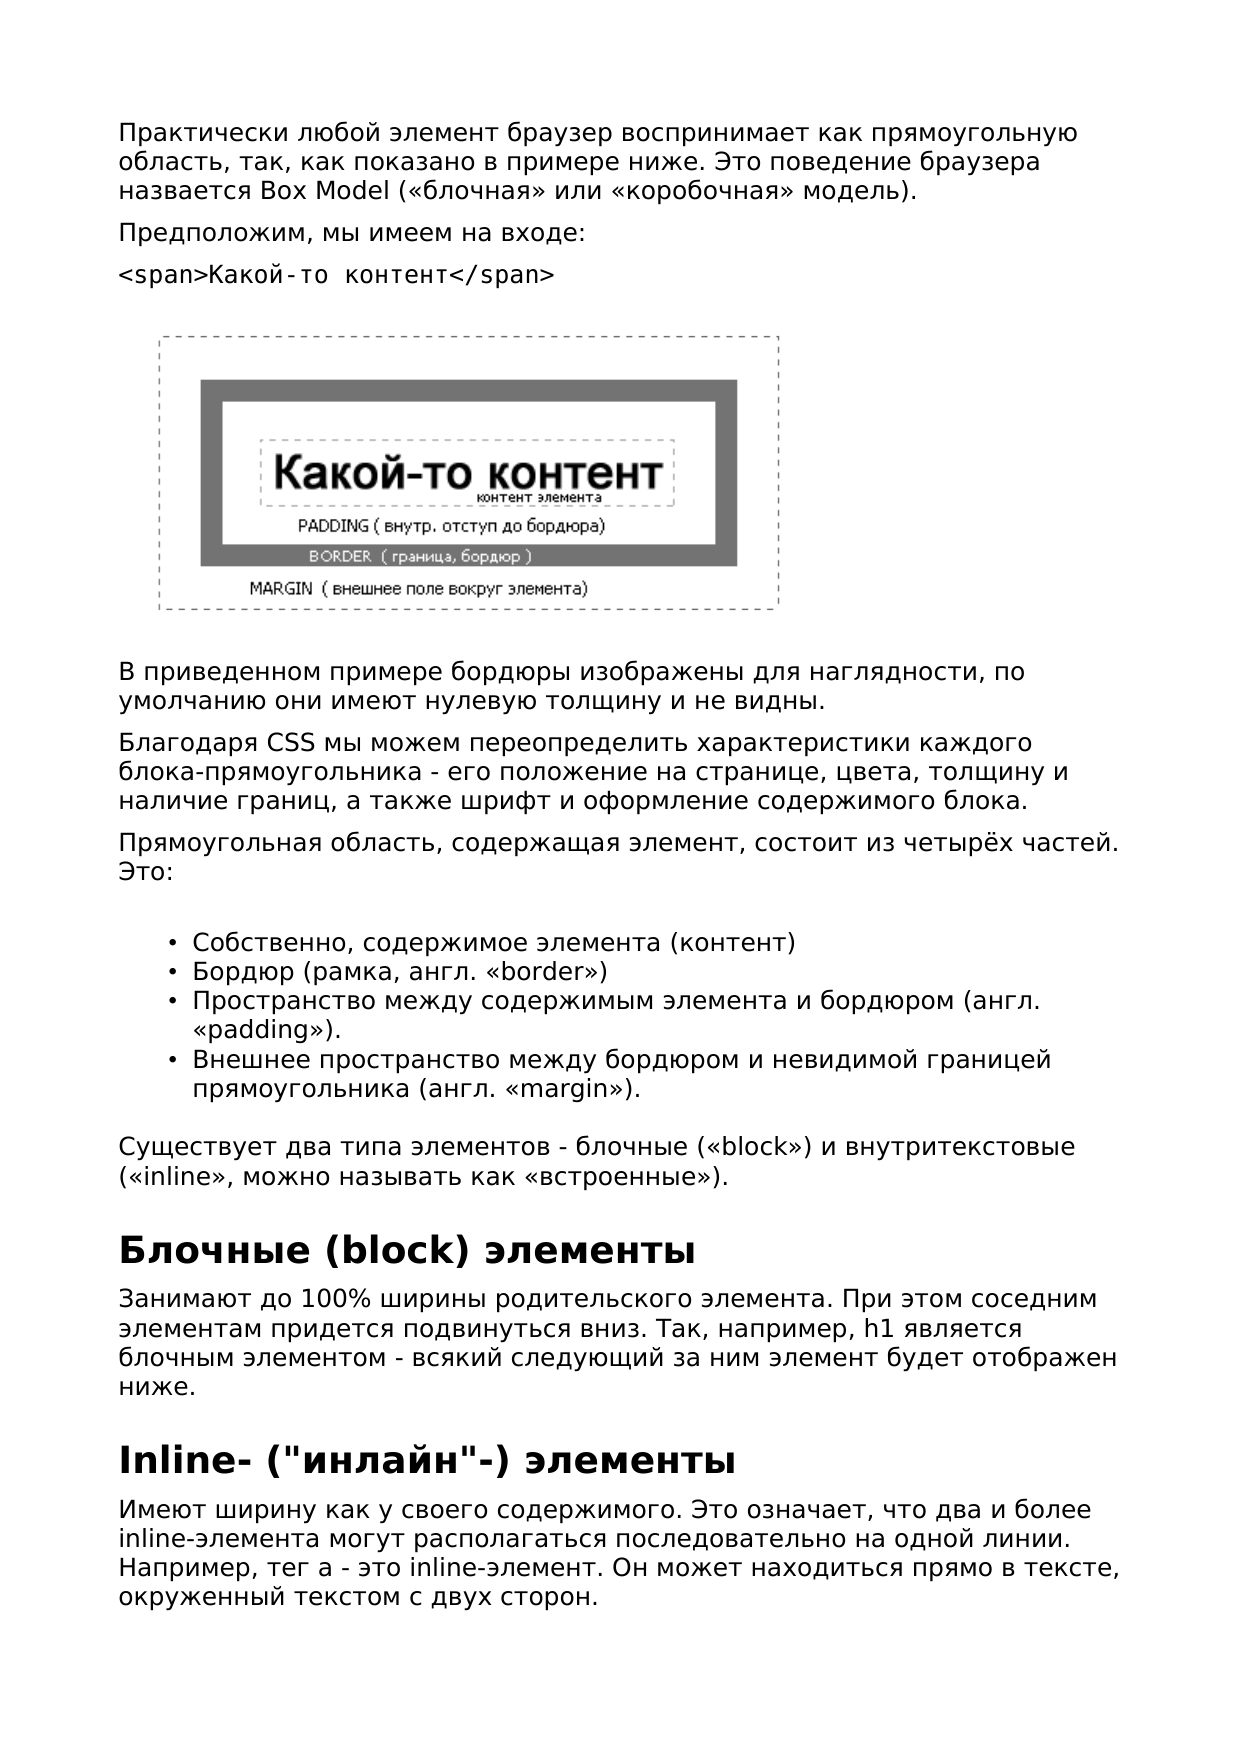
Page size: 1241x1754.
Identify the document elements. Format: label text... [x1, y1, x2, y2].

list Собственно, содержимое элемента (контент) [177, 928, 1122, 957]
text Благодаря CSS мы можем переопределить характеристики каждого блока-прямоугольника - его положение на странице, цвета, толщину и наличие границ, а также шрифт и оформление содержимого блока. [118, 728, 1122, 815]
subtitle Блочные (block) элементы [118, 1228, 1122, 1272]
text Существует два типа элементов - блочные («block») и внутритекстовые («inline», можно называть как «встроенные»). [118, 1133, 1122, 1191]
text Предположим, мы имеем на входе: [118, 218, 1122, 247]
text Занимают до 100% ширины родительского элемента. При этом соседним элементам придется подвинуться вниз. Так, например, h1 является блочным элементом - всякий следующий за ним элемент будет отображен ниже. [118, 1284, 1122, 1401]
text <span>Какой-то контент</span> [118, 260, 1122, 289]
picture [118, 300, 822, 645]
list Пространство между содержимым элемента и бордюром (англ. «padding»). [177, 986, 1122, 1045]
text Практически любой элемент браузер воспринимает как прямоугольную область, так, как показано в примере ниже. Это поведение браузера назвается Box Model («блочная» или «коробочная» модель). [118, 118, 1122, 206]
text В приведенном примере бордюры изображены для наглядности, по умолчанию они имеют нулевую толщину и не видны. [118, 657, 1122, 715]
text Прямоугольная область, содержащая элемент, состоит из четырёх частей. Это: [118, 828, 1122, 886]
list Бордюр (рамка, англ. «border») [177, 957, 1122, 986]
text Имеют ширину как у своего содержимого. Это означает, что два и более inline-элемента могут располагаться последовательно на одной линии. Например, тег a - это inline-элемент. Он может находиться прямо в тексте, окруженный текстом с двух сторон. [118, 1495, 1122, 1612]
list Внешнее пространство между бордюром и невидимой границей прямоугольника (англ. «margin»). [177, 1045, 1122, 1103]
subtitle Inline- ("инлайн"-) элементы [118, 1439, 1122, 1482]
